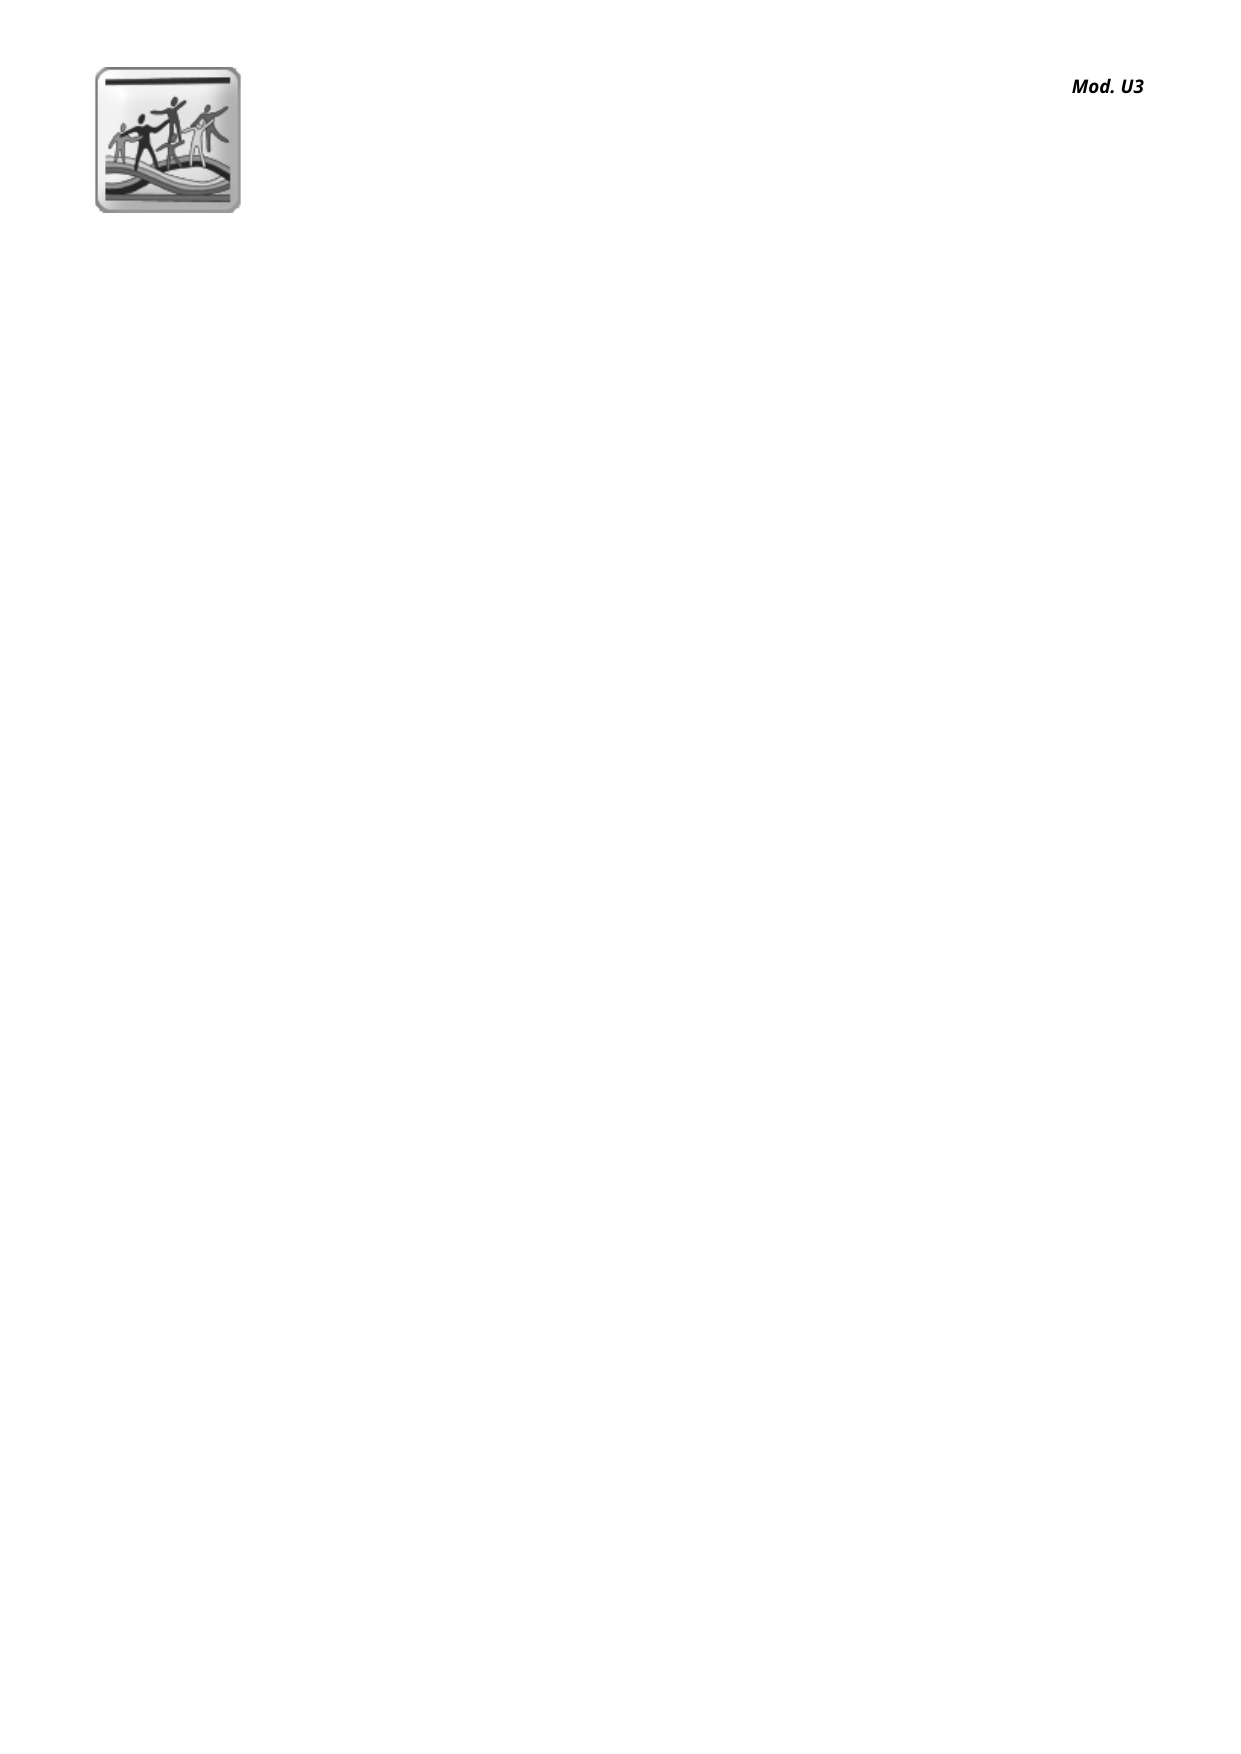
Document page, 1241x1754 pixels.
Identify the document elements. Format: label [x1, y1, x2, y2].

picture [95, 67, 241, 213]
